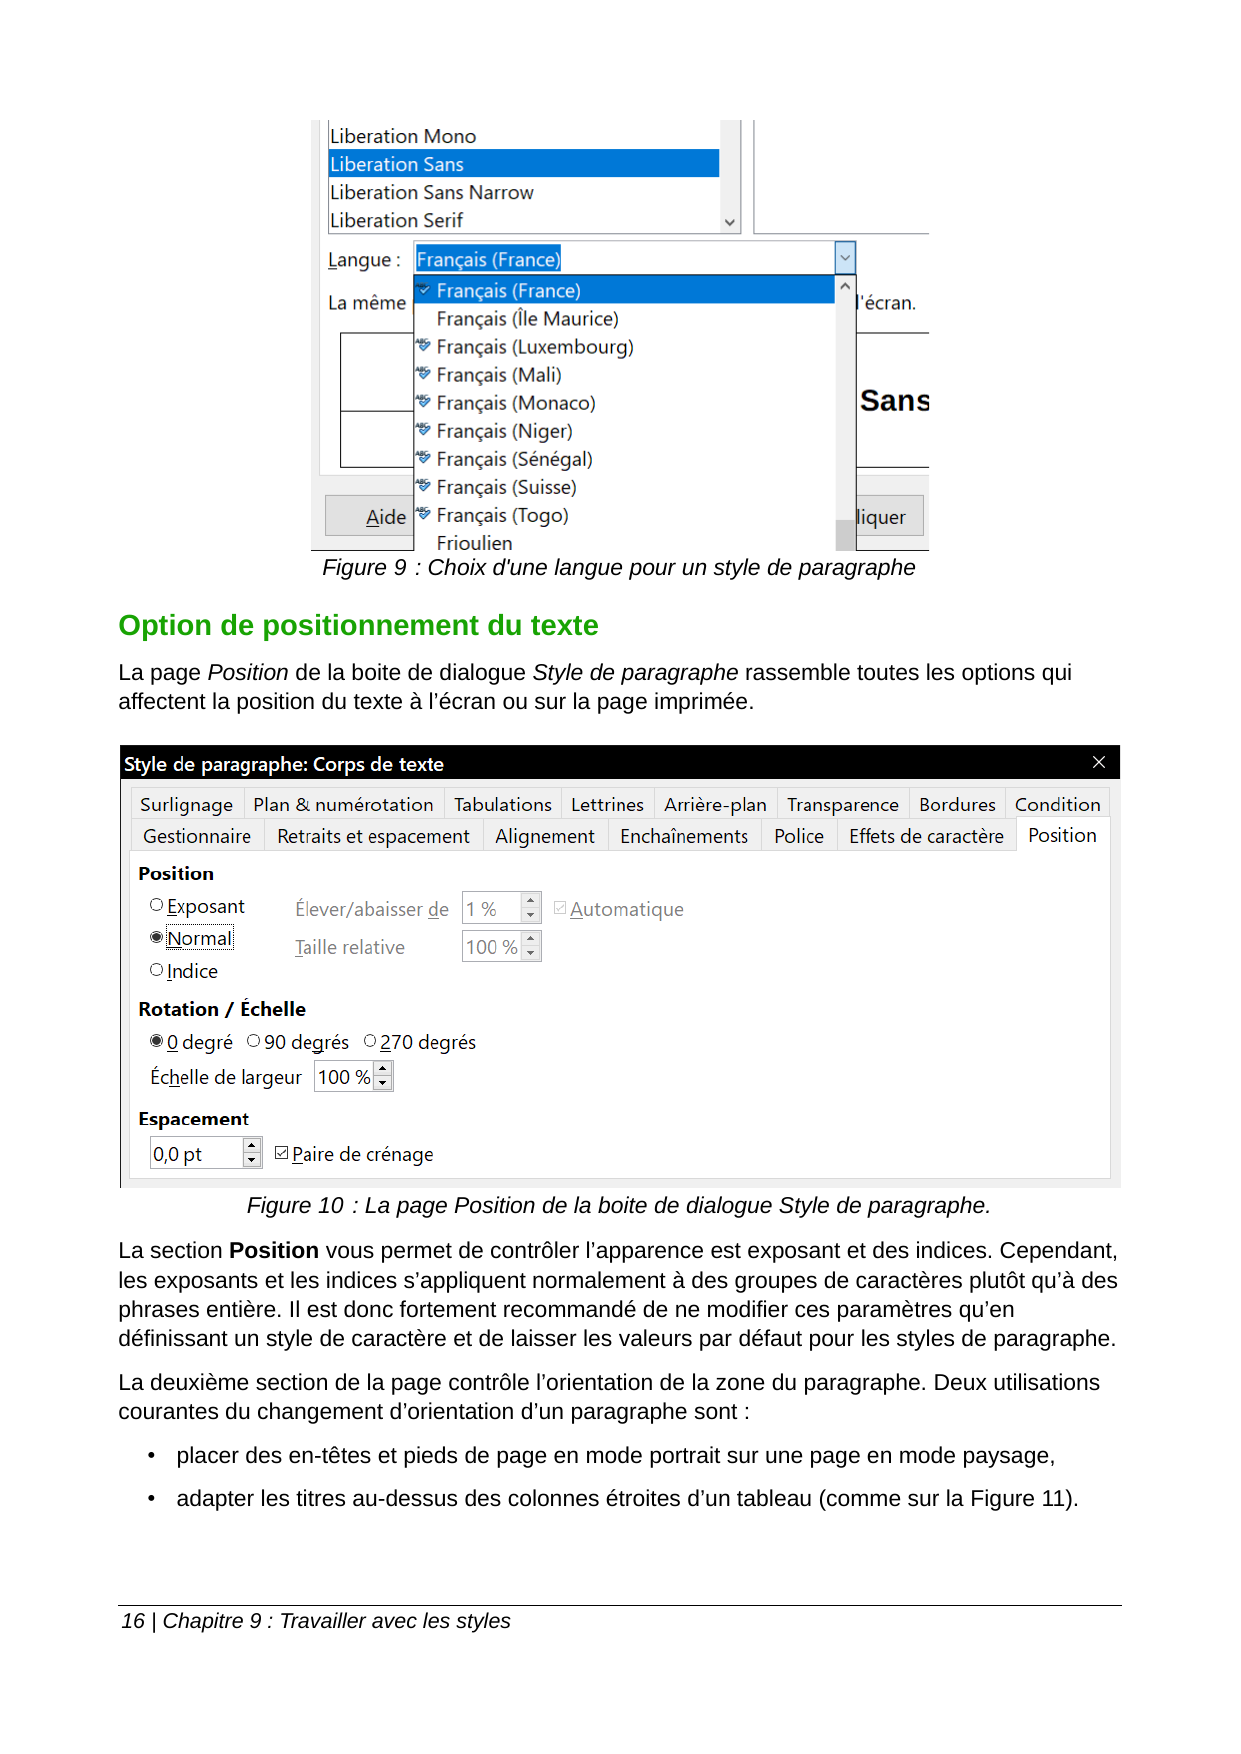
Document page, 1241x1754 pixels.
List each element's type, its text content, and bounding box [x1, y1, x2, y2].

list placer des en-têtes et pieds de page en mode portrait sur une page en mode paysage, [147, 1439, 1122, 1468]
subtitle Option de positionnement du texte [118, 612, 1122, 641]
table_header [118, 118, 1122, 552]
text La page Position de la boite de dialogue Style de paragraphe rassemble toutes les options qui affectent la position du texte à l’écran ou sur la page imprimée. [118, 656, 1122, 714]
text La section Position vous permet de contrôler l’apparence est exposant et des indices. Cependant, les exposants et les indices s’appliquent normalement à des groupes de caractères plutôt qu’à des phrases entière. Il est donc fortement recommandé de ne modifier ces paramètres qu’en définissant un style de caractère et de laisser les valeurs par défaut pour les styles de paragraphe. [118, 1235, 1122, 1351]
table_cell Figure 10 : La page Position de la boite de dialogue Style de paragraphe. [118, 1190, 1122, 1220]
picture [311, 120, 930, 551]
picture [120, 745, 1121, 1188]
list adapter les titres au-dessus des colonnes étroites d’un tableau (comme sur la Figure 11). [147, 1483, 1122, 1512]
table_cell Figure 9 : Choix d'une langue pour un style de paragraphe [118, 552, 1122, 583]
text La deuxième section de la page contrôle l’orientation de la zone du paragraphe. Deux utilisations courantes du changement d’orientation d’un paragraphe sont : [118, 1366, 1122, 1424]
